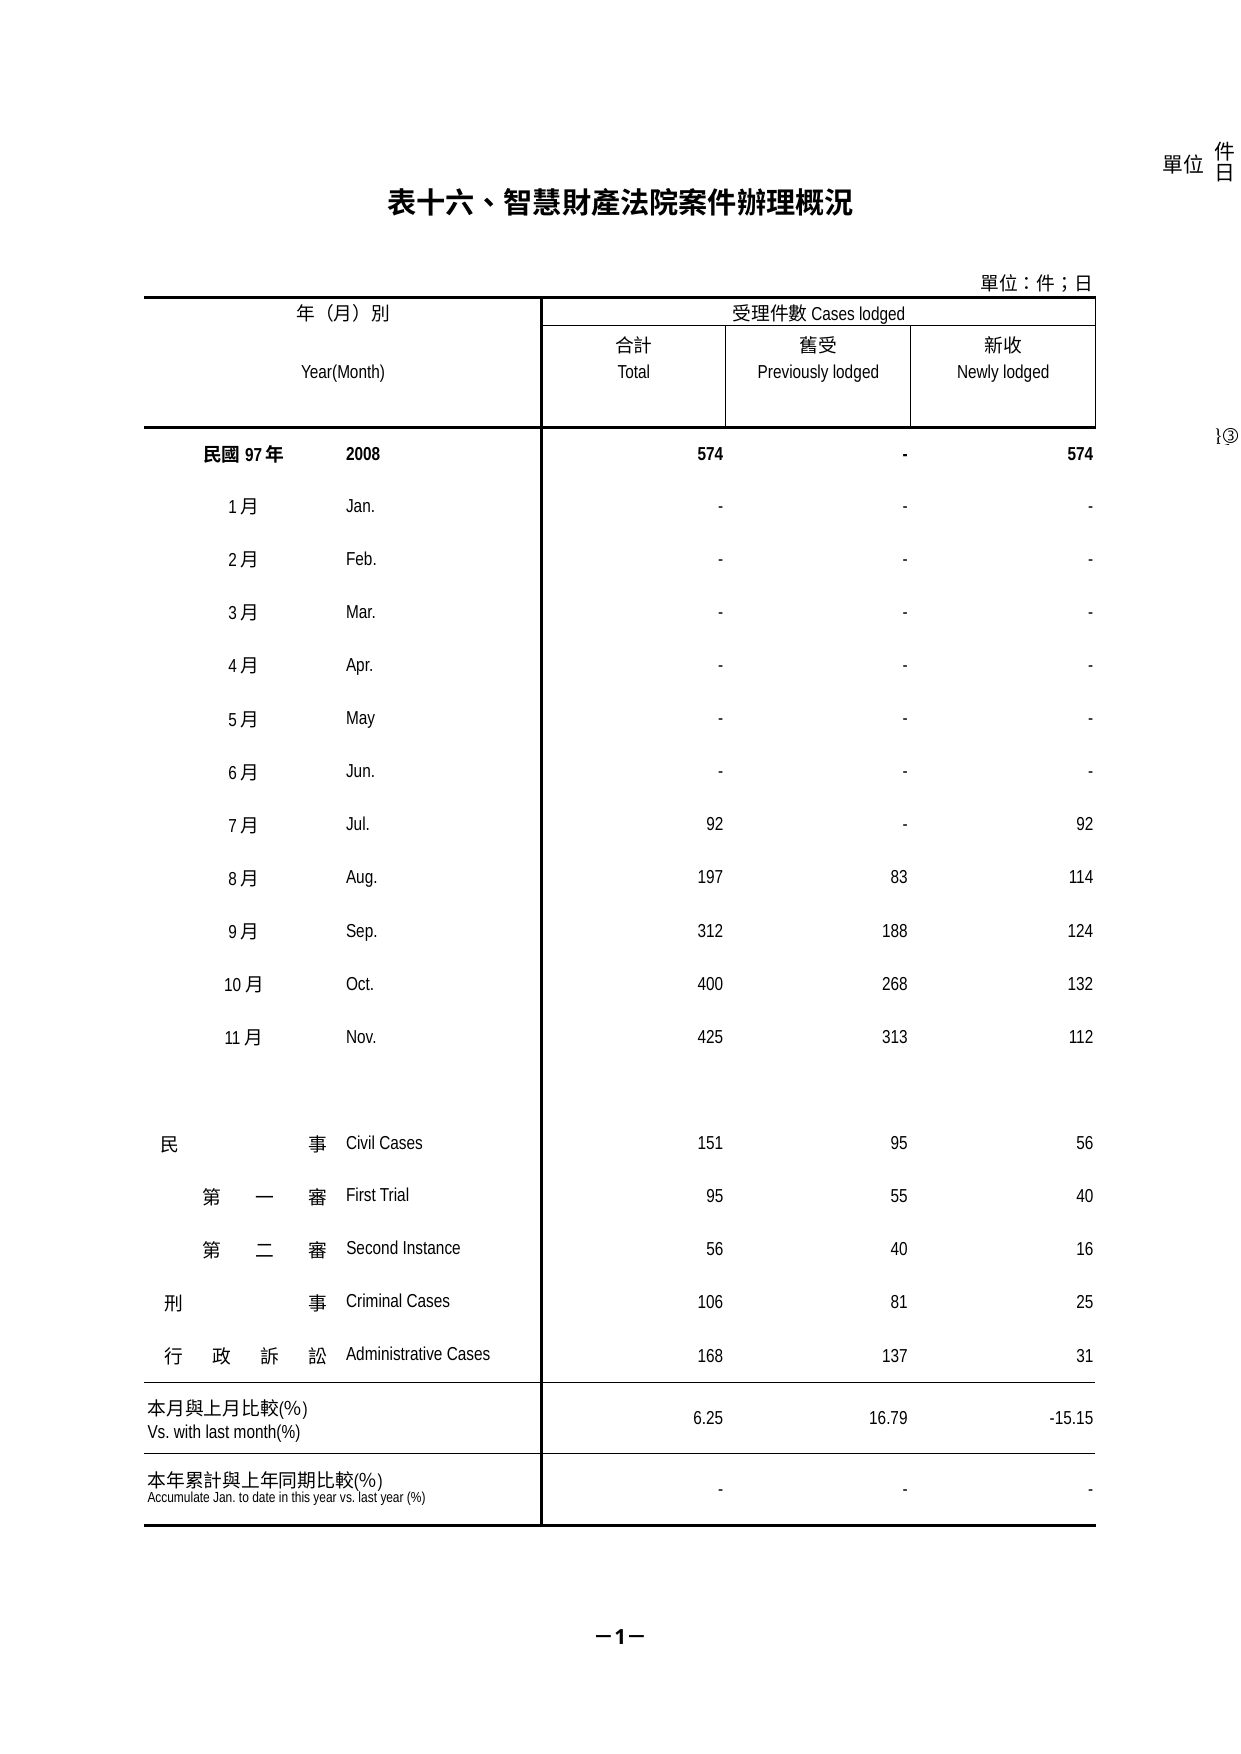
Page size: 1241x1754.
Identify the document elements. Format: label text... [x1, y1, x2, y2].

table_cell 197 [543, 851, 726, 904]
table_cell [144, 1063, 343, 1116]
table_cell 81 [726, 1276, 910, 1329]
table_cell 2月 [144, 532, 343, 585]
table_cell Civil Cases [343, 1116, 540, 1169]
table_cell 112 [910, 1010, 1096, 1063]
table_cell 4月 [144, 638, 343, 691]
table_cell First Trial [343, 1169, 540, 1222]
table_cell 124 [910, 904, 1096, 957]
table_cell 9月 [144, 904, 343, 957]
table_cell 刑事 [144, 1276, 343, 1329]
table_cell [910, 1063, 1096, 1116]
table_cell 6.25 [543, 1383, 726, 1453]
table_cell - [910, 638, 1096, 691]
table_header 年（月）別 [144, 299, 540, 361]
table_cell 8月 [144, 851, 343, 904]
table_cell 137 [726, 1329, 910, 1382]
table_cell - [910, 585, 1096, 638]
table_cell 16 [910, 1223, 1096, 1276]
table_cell - [543, 744, 726, 797]
table_cell Administrative Cases [343, 1329, 540, 1382]
table_cell 第二審 [144, 1223, 343, 1276]
table_cell Criminal Cases [343, 1276, 540, 1329]
table_cell Oct. [343, 957, 540, 1010]
table_cell 132 [910, 957, 1096, 1010]
table_cell - [726, 429, 910, 479]
table_cell 行政訴訟 [144, 1329, 343, 1382]
text 單位：件；日 [148, 271, 1092, 296]
table_cell 83 [726, 851, 910, 904]
table_cell [543, 1063, 726, 1116]
table_cell 574 [910, 429, 1096, 479]
table_cell - [910, 1453, 1096, 1523]
table_header 受理件數Cases lodged [543, 299, 1095, 325]
text 單位： [1162, 148, 1212, 173]
table_cell - [543, 532, 726, 585]
table_cell 114 [910, 851, 1096, 904]
table_cell 95 [543, 1169, 726, 1222]
table_cell 2008 [343, 429, 540, 479]
table_cell 6月 [144, 744, 343, 797]
table_cell Sep. [343, 904, 540, 957]
table_cell - [543, 479, 726, 532]
table_cell 本月與上月比較(％) Vs. with last month(%) [144, 1383, 540, 1453]
table_cell 40 [726, 1223, 910, 1276]
table_cell Second Instance [343, 1223, 540, 1276]
table_cell 268 [726, 957, 910, 1010]
table_cell Year(Month) [144, 361, 540, 426]
table_cell Aug. [343, 851, 540, 904]
table_cell 151 [543, 1116, 726, 1169]
table_cell 11月 [144, 1010, 343, 1063]
table_cell Newly lodged [911, 361, 1095, 426]
table_cell 25 [910, 1276, 1096, 1329]
table_cell - [910, 691, 1096, 744]
table_cell - [910, 479, 1096, 532]
table_cell Jul. [343, 798, 540, 851]
table_cell - [726, 744, 910, 797]
table_cell Jun. [343, 744, 540, 797]
table_cell 合計 [543, 326, 725, 361]
table_cell - [543, 1454, 726, 1523]
text 表十六、智慧財產法院案件辦理概況 [1162, 141, 1212, 148]
table_cell - [543, 638, 726, 691]
table_cell 民事 [144, 1116, 343, 1169]
table_cell Previously lodged [726, 361, 910, 426]
table_cell 400 [543, 957, 726, 1010]
table_cell 168 [543, 1329, 726, 1382]
table_cell 10月 [144, 957, 343, 1010]
table_cell - [543, 585, 726, 638]
table_cell - [910, 532, 1096, 585]
table_cell 188 [726, 904, 910, 957]
table_cell 31 [910, 1329, 1096, 1382]
table_cell 312 [543, 904, 726, 957]
table_cell 106 [543, 1276, 726, 1329]
table_cell 56 [910, 1116, 1096, 1169]
table_cell - [726, 532, 910, 585]
table_cell Total [543, 361, 725, 426]
table_cell 425 [543, 1010, 726, 1063]
table_cell Jan. [343, 479, 540, 532]
table_cell 7月 [144, 798, 343, 851]
table_cell 574 [543, 429, 726, 479]
table_cell 5月 [144, 691, 343, 744]
table_cell Nov. [343, 1010, 540, 1063]
table_cell - [726, 479, 910, 532]
table_cell Apr. [343, 638, 540, 691]
text 表十六、智慧財產法院案件辦理概況 [1162, 173, 1212, 181]
table_cell May [343, 691, 540, 744]
table_cell Mar. [343, 585, 540, 638]
table_cell - [543, 691, 726, 744]
table_cell - [726, 1454, 910, 1523]
table_cell - [726, 638, 910, 691]
table_cell 新收 [911, 326, 1095, 361]
table_cell - [726, 691, 910, 744]
table_cell 56 [543, 1223, 726, 1276]
table_header 年（月）別 [1215, 421, 1240, 444]
table_cell 1月 [144, 479, 343, 532]
table_cell 92 [543, 798, 726, 851]
table_cell 舊受 [726, 326, 910, 361]
table_cell 95 [726, 1116, 910, 1169]
table_cell Feb. [343, 532, 540, 585]
table_cell 55 [726, 1169, 910, 1222]
table_cell 民國 97年 [144, 429, 343, 479]
text 件日 [1212, 141, 1240, 184]
table_cell 40 [910, 1169, 1096, 1222]
table_cell 3月 [144, 585, 343, 638]
table_cell 313 [726, 1010, 910, 1063]
table_cell [343, 1063, 540, 1116]
table_cell 第一審 [144, 1169, 343, 1222]
table_cell - [726, 585, 910, 638]
table_cell -15.15 [910, 1382, 1096, 1453]
table_cell 16.79 [726, 1383, 910, 1453]
table_cell - [910, 744, 1096, 797]
table_cell [726, 1063, 910, 1116]
text 表十六、智慧財產法院案件辦理概況 [148, 183, 1092, 221]
table_cell 本年累計與上年同期比較(％) Accumulate Jan. to date in this year vs. last year (%) [144, 1454, 540, 1523]
table_cell - [726, 798, 910, 851]
table_cell 92 [910, 798, 1096, 851]
